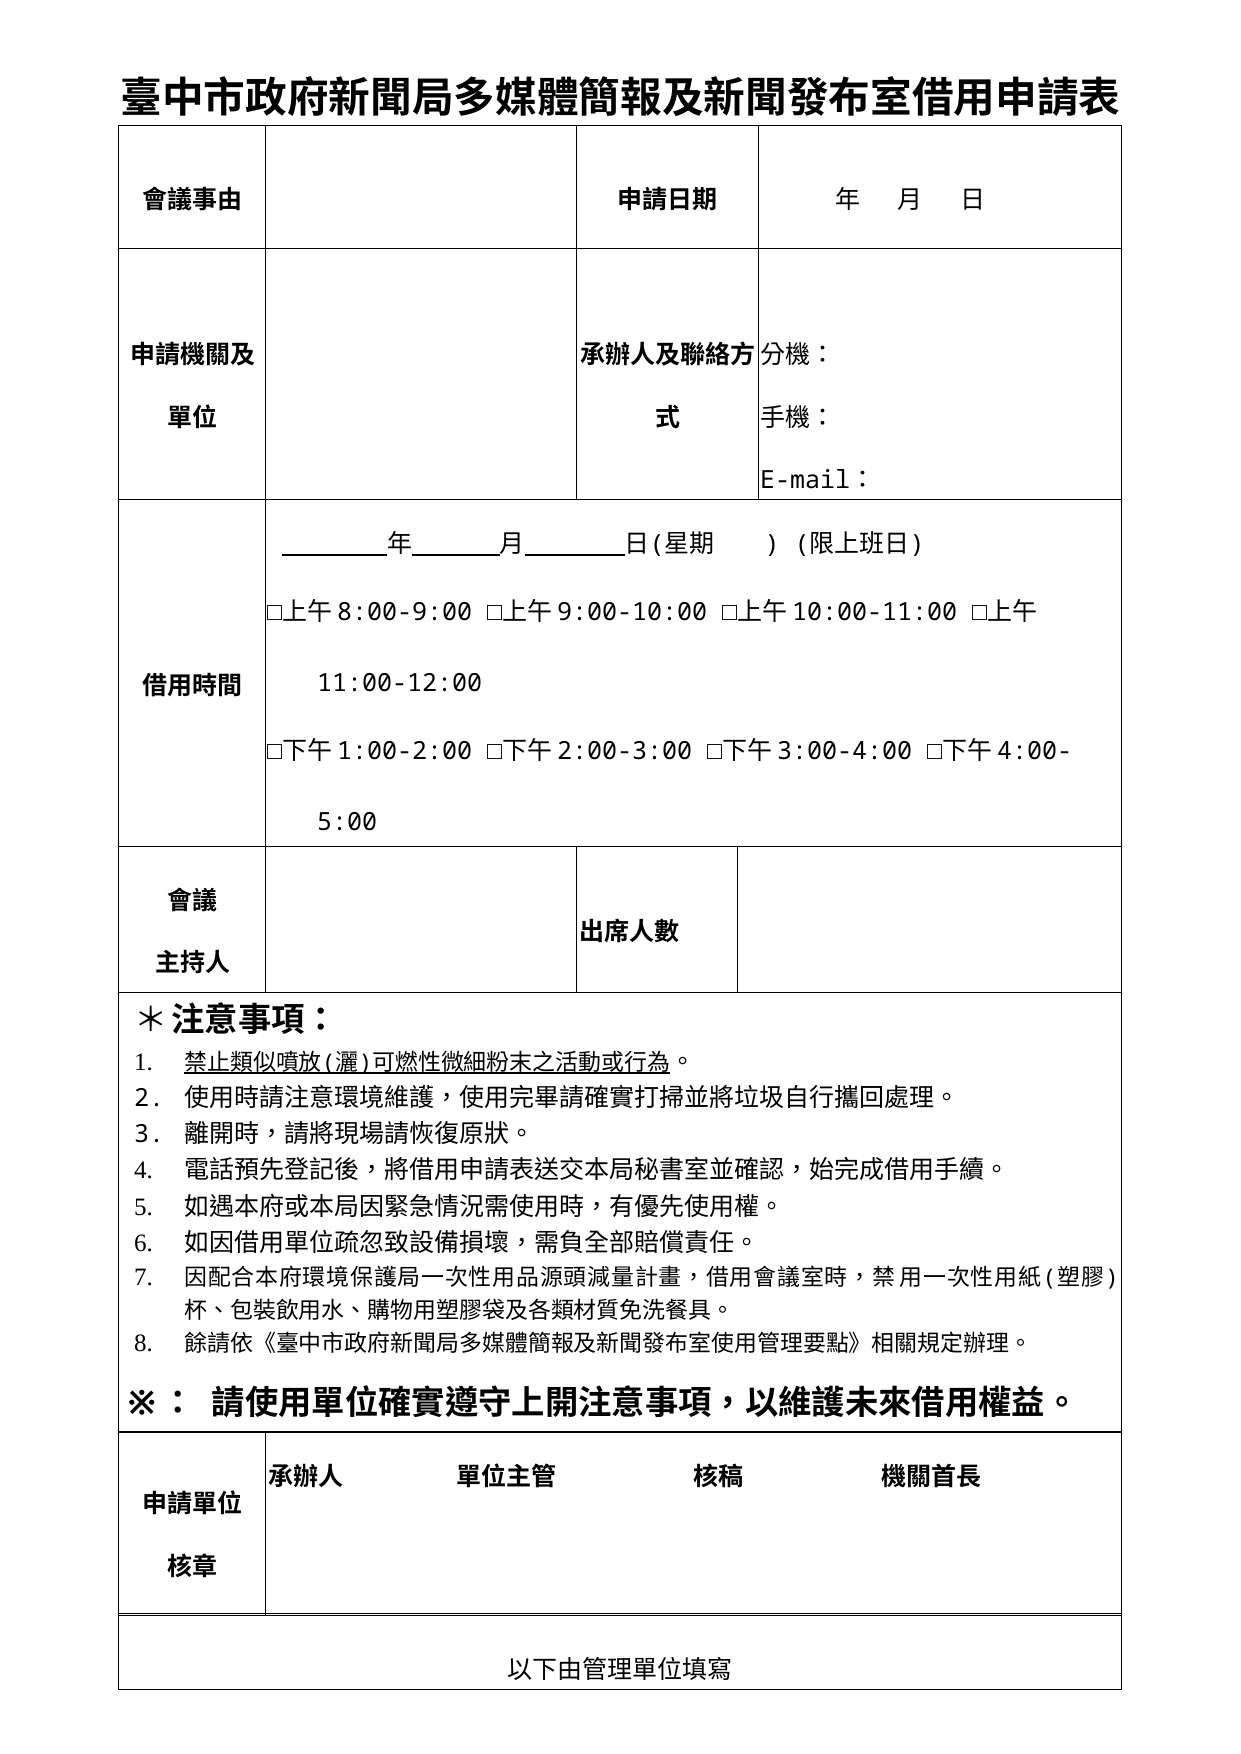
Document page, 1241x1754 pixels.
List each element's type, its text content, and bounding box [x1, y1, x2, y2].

table_cell 申請機關及單位 [119, 249, 265, 499]
text 臺中市政府新聞局多媒體簡報及新聞發布室借用申請表 [118, 64, 1122, 125]
table_header 申請日期 [577, 126, 758, 248]
table_cell 以下由管理單位填寫 [119, 1616, 1121, 1688]
table_cell [738, 847, 1121, 992]
table_header 年 月 日 [759, 126, 1121, 248]
table_cell [266, 847, 576, 992]
table_cell 會議 主持人 [119, 847, 265, 992]
table_cell 年 月 日(星期 ) (限上班日) □上午8:00-9:00 □上午9:00-10:00 □上午10:00-11:00 □上午11:00-12:00 □下午1:00-2:00 □下午2:00-3:00 □下午3:00-4:00 □下午4:00-5:00 [266, 500, 1121, 846]
table_cell 借用時間 [119, 500, 265, 846]
table_cell 分機： 手機： E-mail： [759, 249, 1121, 499]
table_cell 承辦人及聯絡方式 [577, 249, 758, 499]
table_cell 注意事項： 禁止類似噴放(灑)可燃性微細粉末之活動或行為。 使用時請注意環境維護，使用完畢請確實打掃並將垃圾自行攜回處理。 離開時，請將現場請恢復原狀。 電話預先登記後，將借用申請表送交本局秘書室並確認，始完成借用手續。 如遇本府或本局因緊急情況需使用時，有優先使用權。 如因借用單位疏忽致設備損壞，需負全部賠償責任。 因配合本府環境保護局一次性用品源頭減量計畫，借用會議室時，禁用一次性用紙(塑膠)杯、包裝飲用水、購物用塑膠袋及各類材質免洗餐具。 餘請依《臺中市政府新聞局多媒體簡報及新聞發布室使用管理要點》相關規定辦理。 ※： 請使用單位確實遵守上開注意事項，以維護未來借用權益。 [119, 993, 1121, 1431]
table_header 會議事由 [119, 126, 265, 248]
table_cell 承辦人 單位主管 核稿 機關首長 [266, 1433, 1121, 1612]
table_cell [266, 249, 576, 499]
table_cell 出席人數 [577, 847, 737, 992]
table_cell 申請單位 核章 [119, 1433, 265, 1612]
table_header [266, 126, 576, 248]
